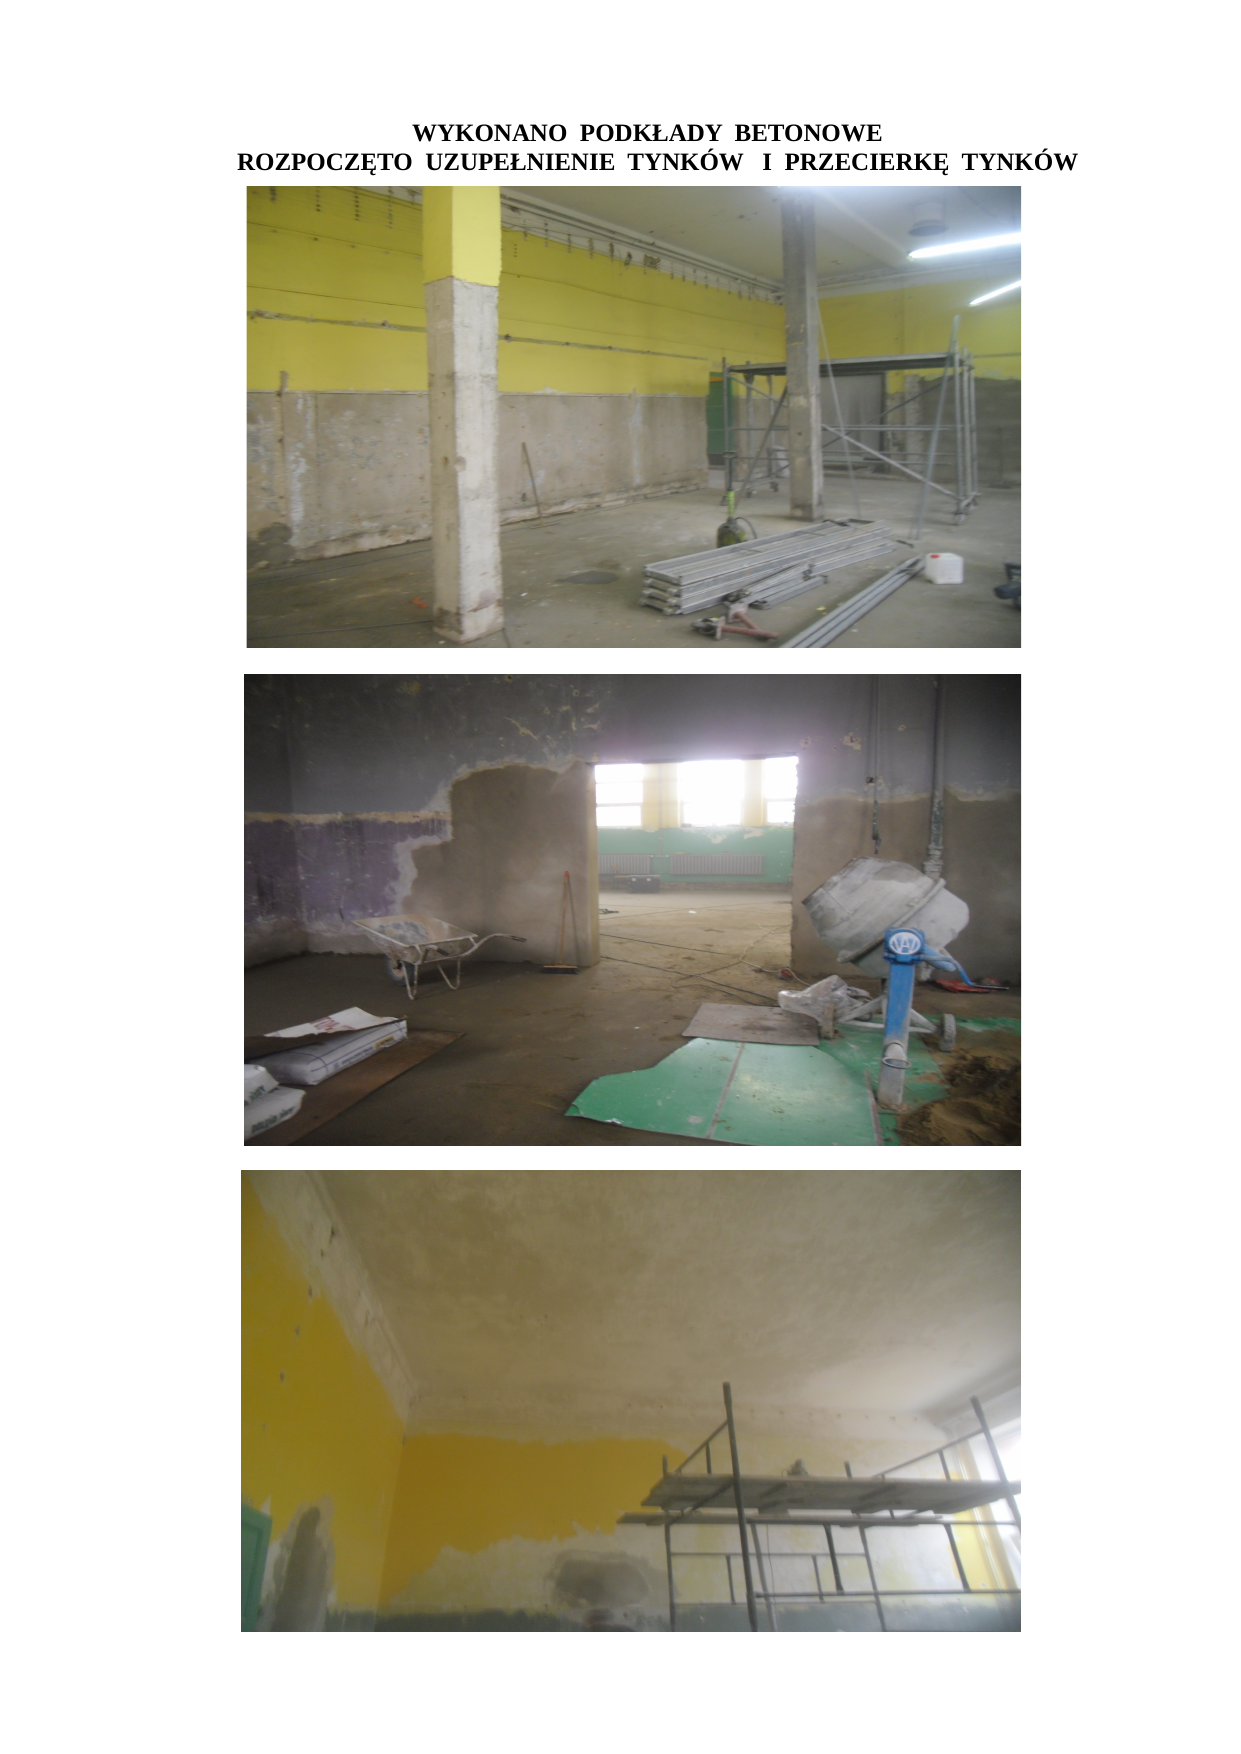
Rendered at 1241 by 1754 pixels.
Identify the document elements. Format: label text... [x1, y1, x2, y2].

picture [244, 674, 1022, 1146]
picture [241, 1170, 1021, 1632]
text ROZPOCZĘTO UZUPEŁNIENIE TYNKÓW I PRZECIERKĘ TYNKÓW [118, 147, 1122, 176]
text WYKONANO PODKŁADY BETONOWE [118, 118, 1122, 147]
picture [246, 186, 1022, 648]
